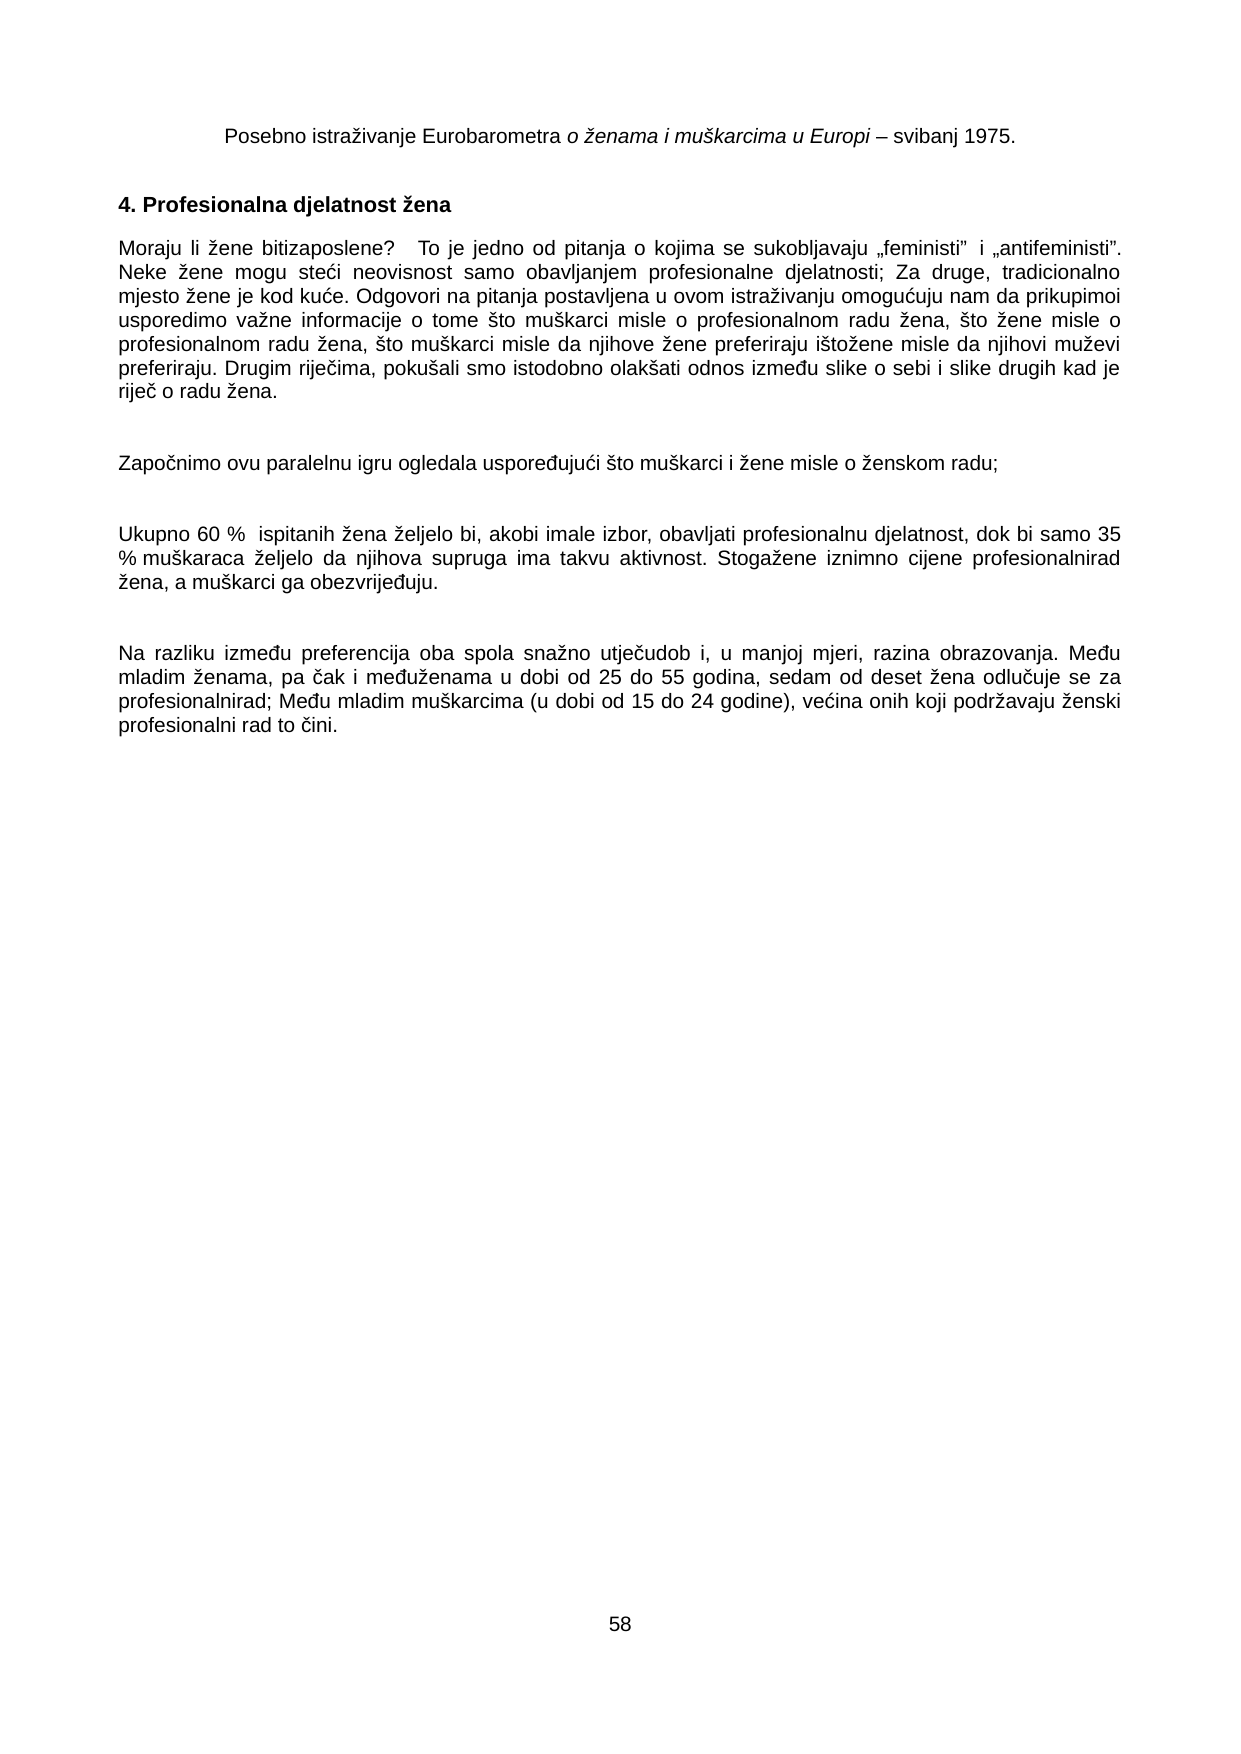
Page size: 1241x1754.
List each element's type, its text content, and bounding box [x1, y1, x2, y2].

subtitle 4. Profesionalna djelatnost žena [118, 192, 1122, 217]
text Na razliku između preferencija oba spola snažno utječudob i, u manjoj mjeri, razina obrazovanja. Među mladim ženama, pa čak i međuženama u dobi od 25 do 55 godina, sedam od deset žena odlučuje se za profesionalnirad; Među mladim muškarcima (u dobi od 15 do 24 godine), većina onih koji podržavaju ženski profesionalni rad to čini. [118, 641, 1122, 737]
text Započnimo ovu paralelnu igru ogledala uspoređujući što muškarci i žene misle o ženskom radu; [118, 451, 1122, 474]
text Moraju li žene bitizaposlene? To je jedno od pitanja o kojima se sukobljavaju „feministi” i „antifeministi”. Neke žene mogu steći neovisnost samo obavljanjem profesionalne djelatnosti; Za druge, tradicionalno mjesto žene je kod kuće. Odgovori na pitanja postavljena u ovom istraživanju omogućuju nam da prikupimoi usporedimo važne informacije o tome što muškarci misle o profesionalnom radu žena, što žene misle o profesionalnom radu žena, što muškarci misle da njihove žene preferiraju ištožene misle da njihovi muževi preferiraju. Drugim riječima, pokušali smo istodobno olakšati odnos između slike o sebi i slike drugih kad je riječ o radu žena. [118, 236, 1122, 403]
text Ukupno 60 % ispitanih žena željelo bi, akobi imale izbor, obavljati profesionalnu djelatnost, dok bi samo 35 % muškaraca željelo da njihova supruga ima takvu aktivnost. Stogažene iznimno cijene profesionalnirad žena, a muškarci ga obezvrijeđuju. [118, 522, 1122, 594]
